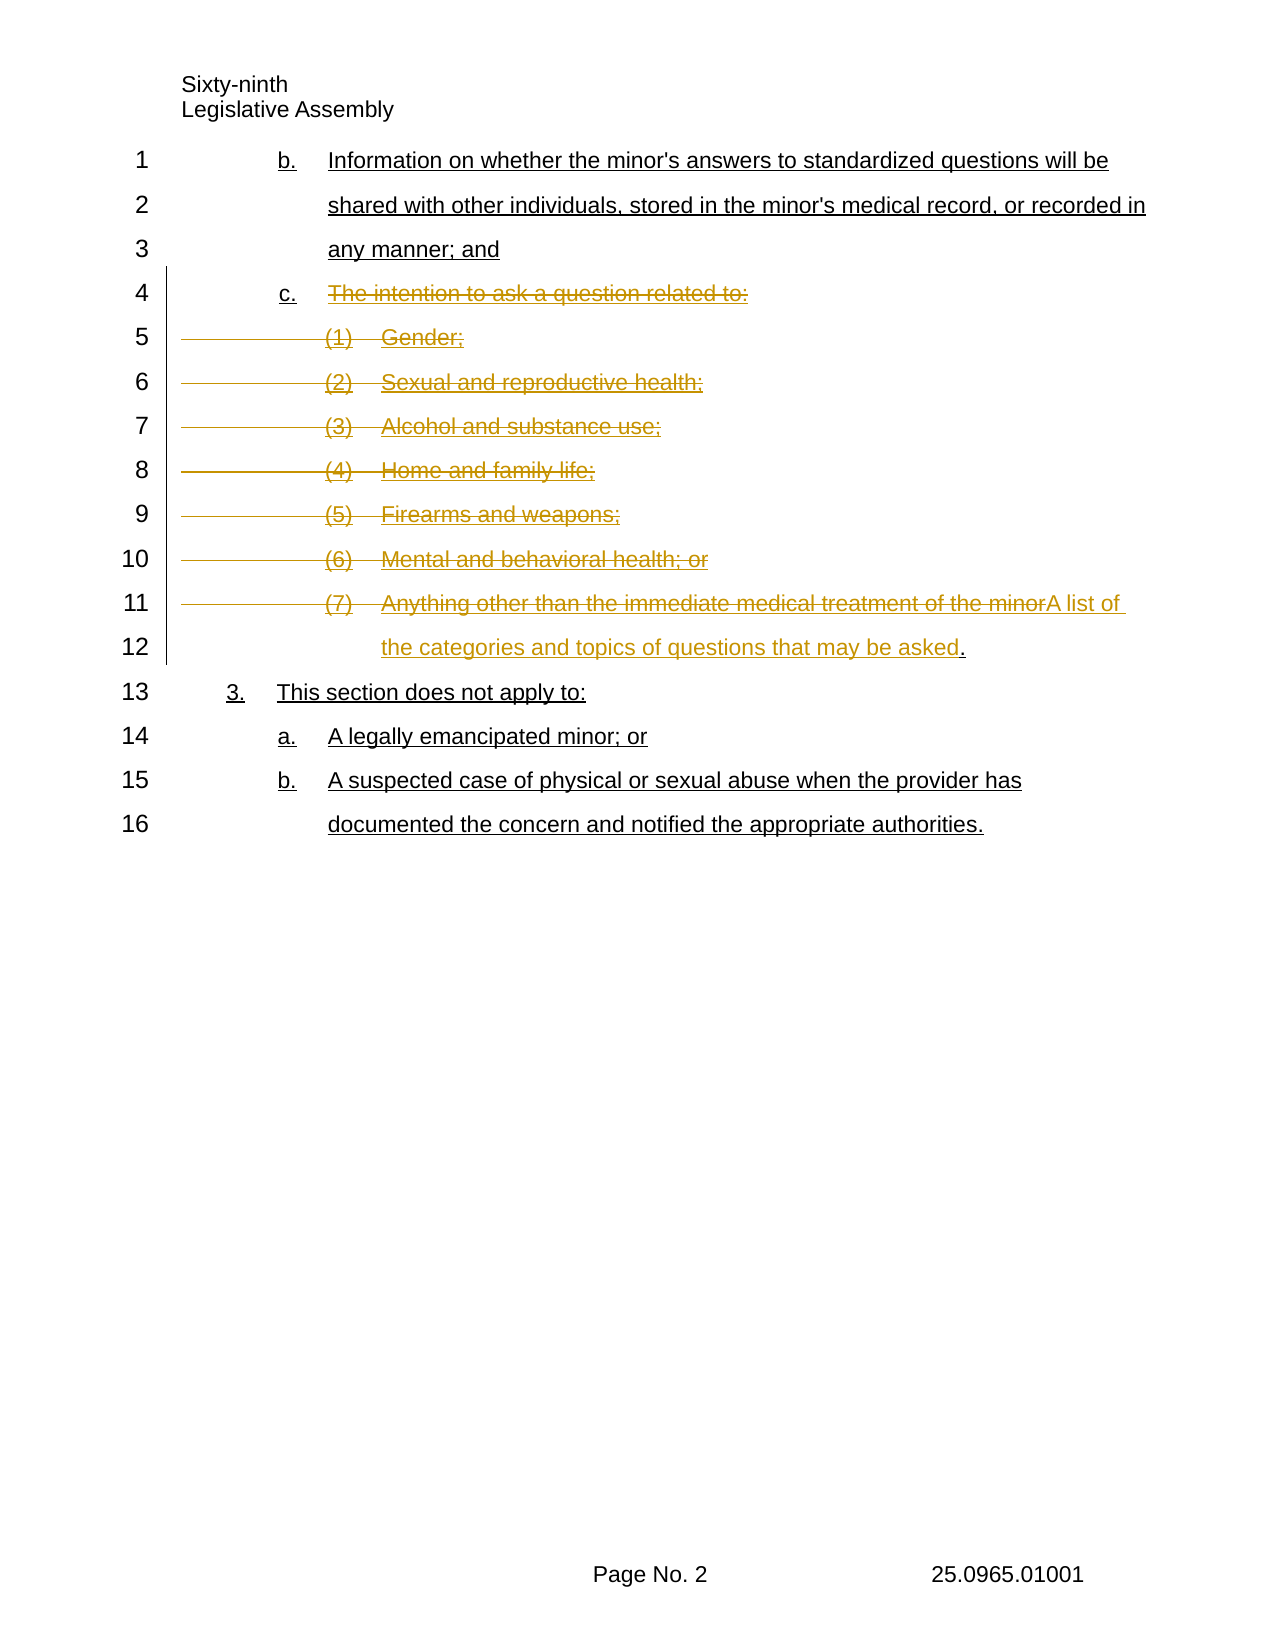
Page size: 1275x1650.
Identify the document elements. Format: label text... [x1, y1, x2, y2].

text a. A legally emancipated minor; or [181, 709, 1154, 753]
text c. A list of the categories and topics of questions that may be asked. [181, 266, 1154, 310]
text b. Information on whether the minor's answers to standardized questions will be shared with other individuals, stored in the minor's medical record, or recorded in any manner; and [181, 133, 1154, 266]
text c. A list of the categories and topics of questions that may be asked. [181, 576, 1154, 664]
text 3. This section does not apply to: [181, 664, 1154, 709]
text b. A suspected case of physical or sexual abuse when the provider has documented the concern and notified the appropriate authorities. [181, 753, 1154, 842]
